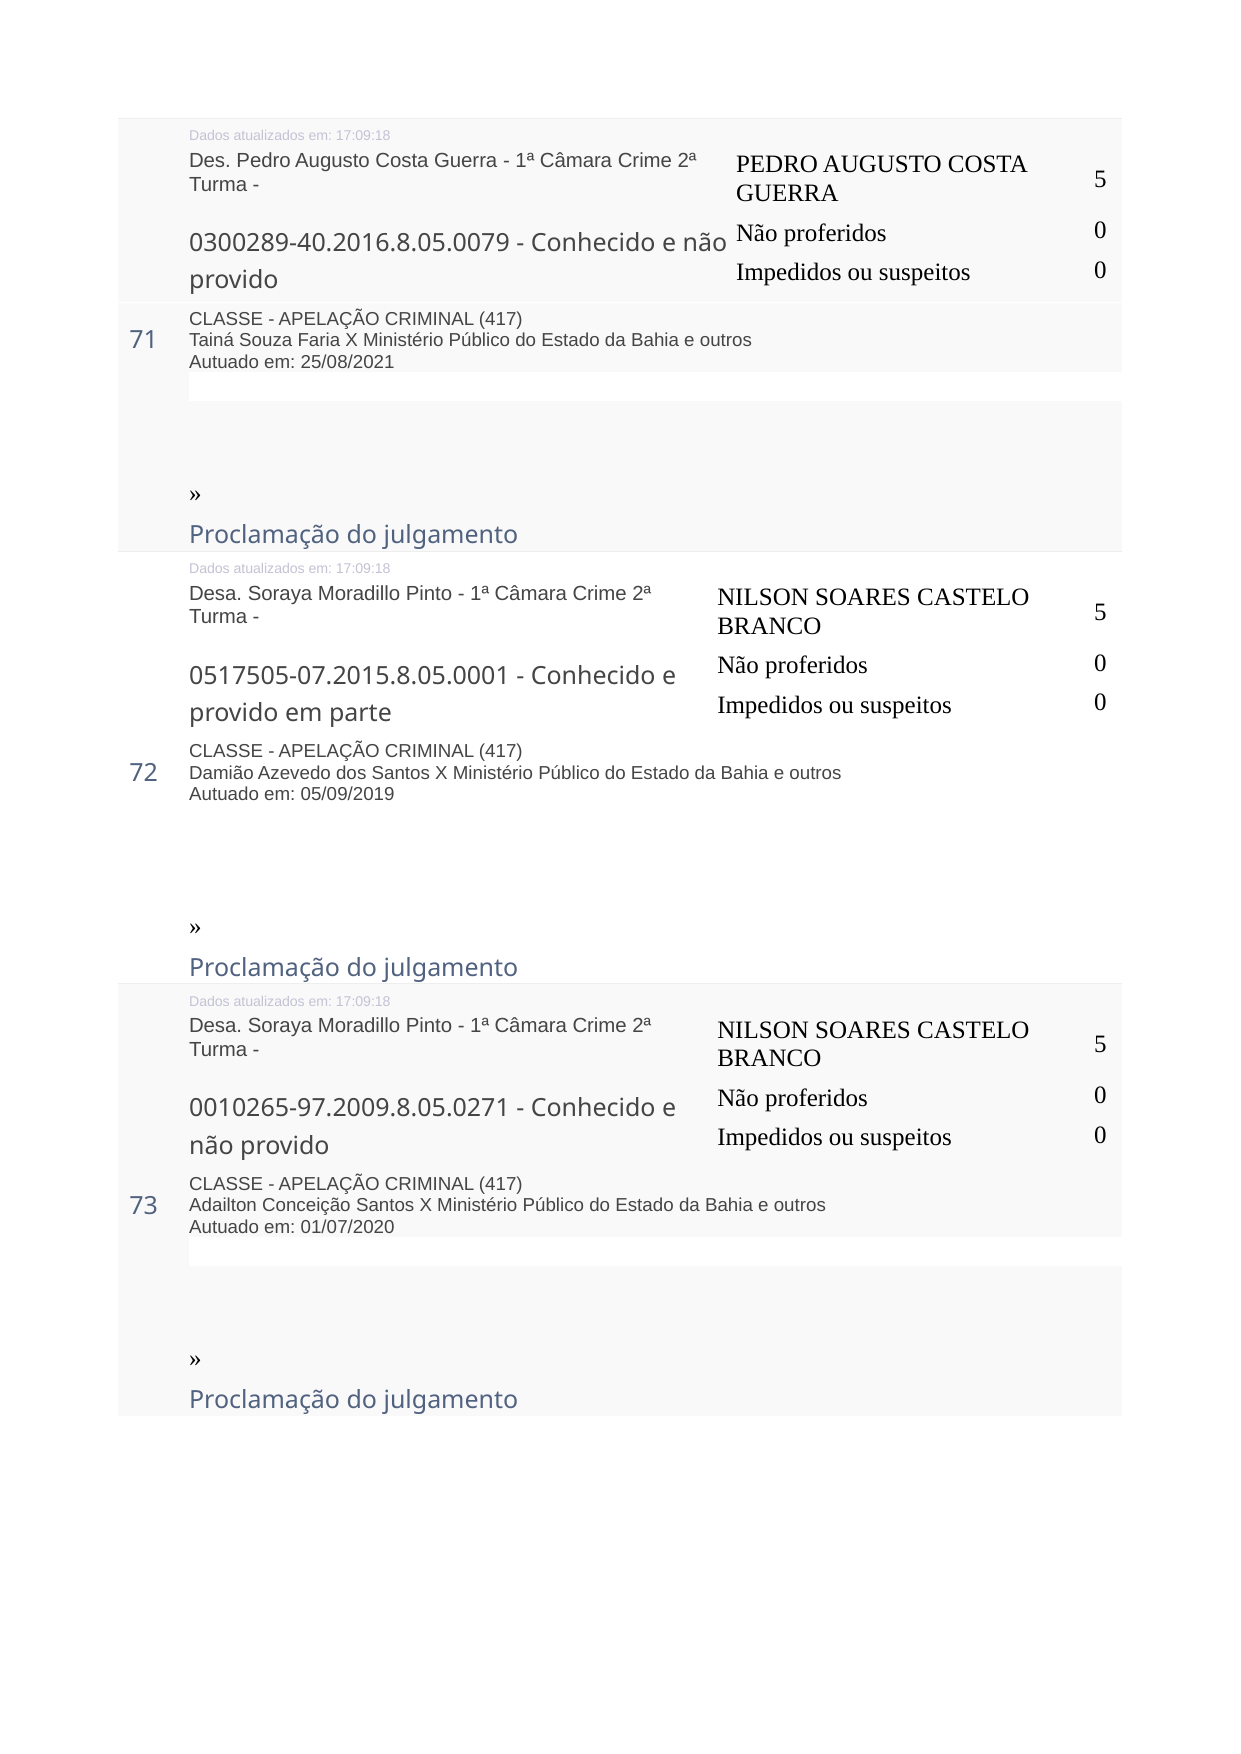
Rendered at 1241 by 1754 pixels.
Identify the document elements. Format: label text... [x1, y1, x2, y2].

table_cell [1091, 289, 1119, 299]
table_cell [733, 289, 1091, 299]
table_cell Impedidos ou suspeitos [714, 1115, 1091, 1154]
table_cell Impedidos ou suspeitos [733, 249, 1091, 289]
table_header NILSON SOARES CASTELO BRANCO [714, 1012, 1091, 1075]
table_header PEDRO AUGUSTO COSTA GUERRA [733, 147, 1091, 210]
table_cell » Proclamação do julgamento [189, 833, 1122, 983]
table_cell [169, 119, 189, 551]
table_cell Não proferidos [714, 643, 1091, 682]
table_cell 0 [1091, 210, 1119, 249]
table_cell Dados atualizados em: 17:09:18 Desa. Soraya Moradillo Pinto - 1ª Câmara Crime 2ª Turma - 0517505-07.2015.8.05.0001 - Conhecido e provido em parte CLASSE - APELAÇÃO CRIMINAL (417) Damião Azevedo dos Santos X Ministério Público do Estado da Bahia e outros Autuado em: 05/09/2019 [189, 552, 1122, 805]
table_cell » Proclamação do julgamento [189, 1266, 1122, 1416]
table_cell [169, 552, 189, 983]
table_header 5 [1091, 579, 1119, 643]
table_header 5 [1091, 1012, 1119, 1075]
table_header [711, 1009, 1122, 1168]
table_cell » Proclamação do julgamento [189, 401, 1122, 551]
table_cell [714, 1154, 1091, 1164]
table_cell [714, 721, 1091, 732]
table_cell 0 [1091, 249, 1119, 289]
table_header 5 [1091, 147, 1119, 210]
table_cell [1091, 1154, 1119, 1164]
table_cell 72 [118, 552, 169, 983]
table_cell 0 [1091, 1075, 1119, 1114]
table_header NILSON SOARES CASTELO BRANCO [714, 579, 1091, 643]
table_cell 0 [1091, 682, 1119, 721]
table_cell 0 [1091, 1115, 1119, 1154]
table_cell 71 [118, 119, 169, 551]
table_header [730, 144, 1122, 302]
table_cell Impedidos ou suspeitos [714, 682, 1091, 721]
table_cell 0 [1091, 643, 1119, 682]
table_cell Dados atualizados em: 17:09:18 Desa. Soraya Moradillo Pinto - 1ª Câmara Crime 2ª Turma - 0010265-97.2009.8.05.0271 - Conhecido e não provido CLASSE - APELAÇÃO CRIMINAL (417) Adailton Conceição Santos X Ministério Público do Estado da Bahia e outros Autuado em: 01/07/2020 [189, 984, 1122, 1237]
table_cell Não proferidos [714, 1075, 1091, 1114]
table_cell Não proferidos [733, 210, 1091, 249]
table_header [711, 576, 1122, 735]
table_cell [1091, 721, 1119, 732]
table_cell [169, 984, 189, 1416]
table_cell 73 [118, 984, 169, 1416]
table_cell CLASSE - APELAÇÃO CRIMINAL (417) Tainá Souza Faria X Ministério Público do Estado da Bahia e outros Autuado em: 25/08/2021 [189, 303, 1122, 372]
table_cell Dados atualizados em: 17:09:18 Des. Pedro Augusto Costa Guerra - 1ª Câmara Crime 2ª Turma - 0300289-40.2016.8.05.0079 - Conhecido e não provido [189, 119, 1122, 302]
